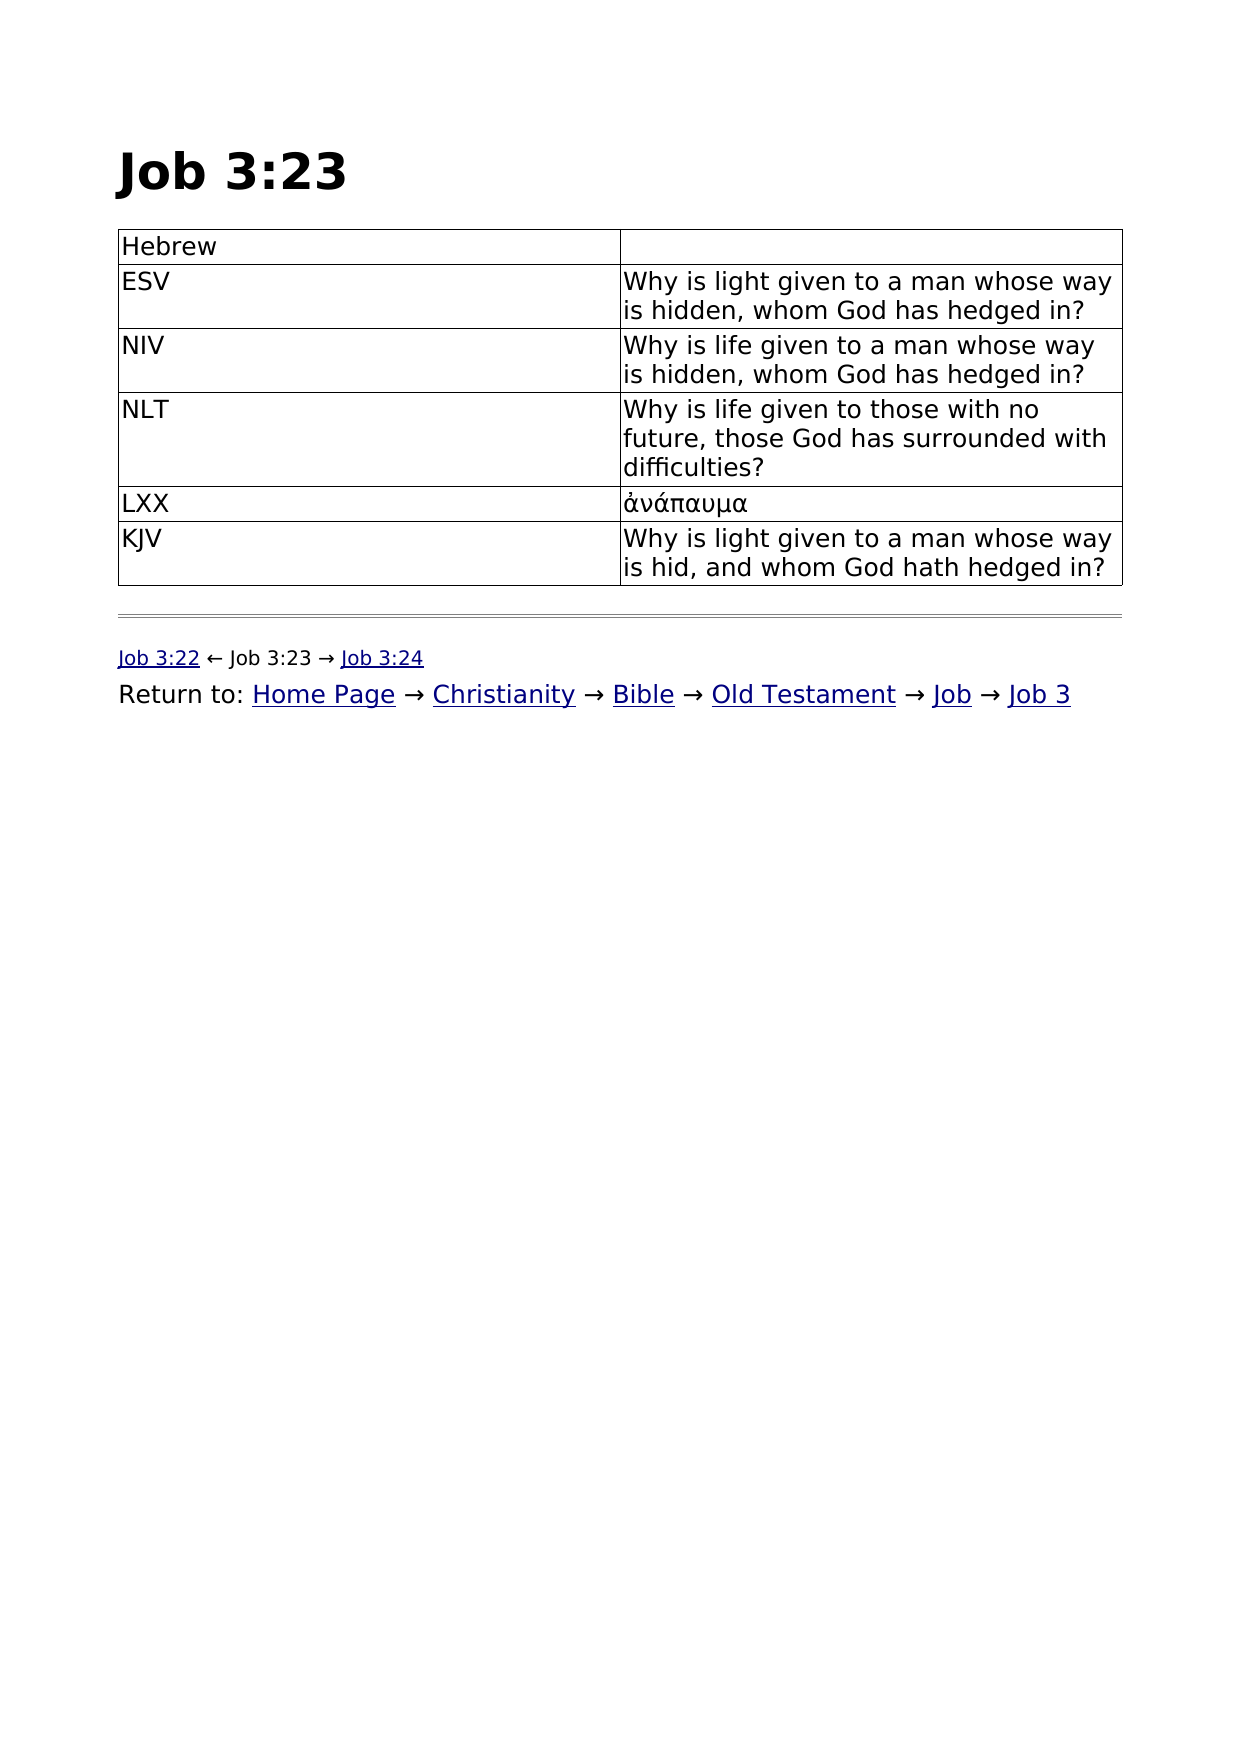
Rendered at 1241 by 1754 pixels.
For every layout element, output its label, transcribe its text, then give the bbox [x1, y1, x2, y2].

table_cell NLT [119, 393, 620, 486]
table_cell Why is light given to a man whose way is hidden, whom God has hedged in? [621, 265, 1122, 328]
table_cell Why is light given to a man whose way is hid, and whom God hath hedged in? [621, 522, 1122, 585]
table_cell ἀνάπαυμα [621, 487, 1122, 521]
table_cell Why is life given to those with no future, those God has surrounded with difficulties? [621, 393, 1122, 486]
table_cell Why is life given to a man whose way is hidden, whom God has hedged in? [621, 329, 1122, 392]
table_header Hebrew [119, 230, 620, 264]
table_cell KJV [119, 522, 620, 585]
table_header [621, 230, 1122, 264]
subtitle Job 3:23 [118, 143, 1122, 201]
text Job 3:22 ← Job 3:23 → Job 3:24 [118, 646, 1122, 680]
text Return to: Home Page → Christianity → Bible → Old Testament → Job → Job 3 [118, 680, 1122, 709]
table_cell NIV [119, 329, 620, 392]
table_cell LXX [119, 487, 620, 521]
table_cell ESV [119, 265, 620, 328]
